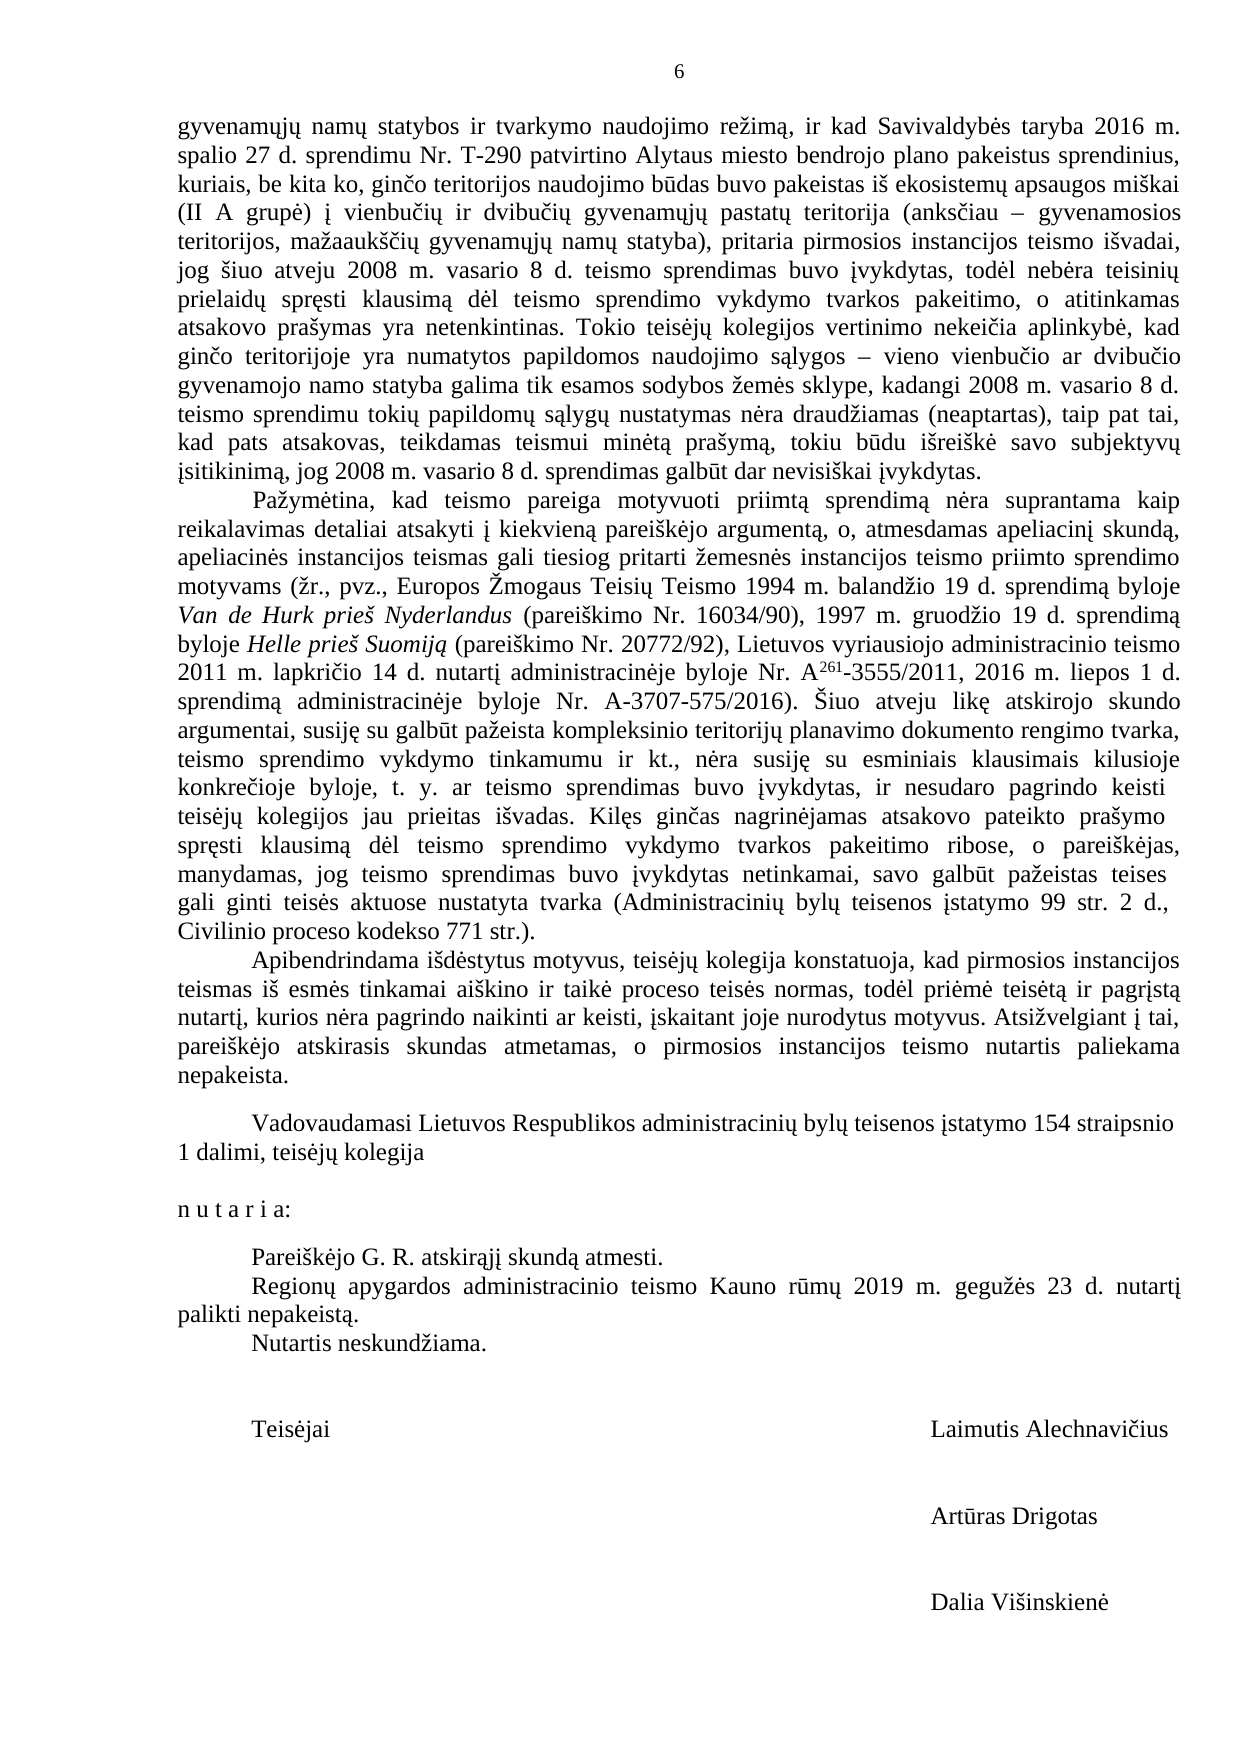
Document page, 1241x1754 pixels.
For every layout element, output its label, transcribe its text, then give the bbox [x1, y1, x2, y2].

text gyvenamųjų namų statybos ir tvarkymo naudojimo režimą, ir kad Savivaldybės taryba 2016 m. spalio 27 d. sprendimu Nr. T-290 patvirtino Alytaus miesto bendrojo plano pakeistus sprendinius, kuriais, be kita ko, ginčo teritorijos naudojimo būdas buvo pakeistas iš ekosistemų apsaugos miškai (II A grupė) į vienbučių ir dvibučių gyvenamųjų pastatų teritorija (anksčiau – gyvenamosios teritorijos, mažaaukščių gyvenamųjų namų statyba), pritaria pirmosios instancijos teismo išvadai, jog šiuo atveju 2008 m. vasario 8 d. teismo sprendimas buvo įvykdytas, todėl nebėra teisinių prielaidų spręsti klausimą dėl teismo sprendimo vykdymo tvarkos pakeitimo, o atitinkamas atsakovo prašymas yra netenkintinas. Tokio teisėjų kolegijos vertinimo nekeičia aplinkybė, kad ginčo teritorijoje yra numatytos papildomos naudojimo sąlygos – vieno vienbučio ar dvibučio gyvenamojo namo statyba galima tik esamos sodybos žemės sklype, kadangi 2008 m. vasario 8 d. teismo sprendimu tokių papildomų sąlygų nustatymas nėra draudžiamas (neaptartas), taip pat tai, kad pats atsakovas, teikdamas teismui minėtą prašymą, tokiu būdu išreiškė savo subjektyvų įsitikinimą, jog 2008 m. vasario 8 d. sprendimas galbūt dar nevisiškai įvykdytas. [177, 111, 1181, 485]
text Pareiškėjo G. R. atskirąjį skundą atmesti. [177, 1242, 1181, 1271]
text Teisėjai Laimutis Alechnavičius [177, 1414, 1181, 1443]
text n u t a r i a: [177, 1194, 1181, 1223]
text Vadovaudamasi Lietuvos Respublikos administracinių bylų teisenos įstatymo 154 straipsnio 1 dalimi, teisėjų kolegija [177, 1108, 1181, 1165]
text Dalia Višinskienė [177, 1587, 1181, 1616]
text Apibendrindama išdėstytus motyvus, teisėjų kolegija konstatuoja, kad pirmosios instancijos teismas iš esmės tinkamai aiškino ir taikė proceso teisės normas, todėl priėmė teisėtą ir pagrįstą nutartį, kurios nėra pagrindo naikinti ar keisti, įskaitant joje nurodytus motyvus. Atsižvelgiant į tai, pareiškėjo atskirasis skundas atmetamas, o pirmosios instancijos teismo nutartis paliekama nepakeista. [177, 945, 1181, 1089]
text Artūras Drigotas [177, 1501, 1181, 1529]
text Regionų apygardos administracinio teismo Kauno rūmų 2019 m. gegužės 23 d. nutartį palikti nepakeistą. [177, 1271, 1181, 1328]
text Pažymėtina, kad teismo pareiga motyvuoti priimtą sprendimą nėra suprantama kaip reikalavimas detaliai atsakyti į kiekvieną pareiškėjo argumentą, o, atmesdamas apeliacinį skundą, apeliacinės instancijos teismas gali tiesiog pritarti žemesnės instancijos teismo priimto sprendimo motyvams (žr., pvz., Europos Žmogaus Teisių Teismo 1994 m. balandžio 19 d. sprendimą byloje Van de Hurk prieš Nyderlandus (pareiškimo Nr. 16034/90), 1997 m. gruodžio 19 d. sprendimą byloje Helle prieš Suomiją (pareiškimo Nr. 20772/92), Lietuvos vyriausiojo administracinio teismo 2011 m. lapkričio 14 d. nutartį administracinėje byloje Nr. A261-3555/2011, 2016 m. liepos 1 d. sprendimą administracinėje byloje Nr. A-3707-575/2016). Šiuo atveju likę atskirojo skundo argumentai, susiję su galbūt pažeista kompleksinio teritorijų planavimo dokumento rengimo tvarka, teismo sprendimo vykdymo tinkamumu ir kt., nėra susiję su esminiais klausimais kilusioje konkrečioje byloje, t. y. ar teismo sprendimas buvo įvykdytas, ir nesudaro pagrindo keisti teisėjų kolegijos jau prieitas išvadas. Kilęs ginčas nagrinėjamas atsakovo pateikto prašymo spręsti klausimą dėl teismo sprendimo vykdymo tvarkos pakeitimo ribose, o pareiškėjas, manydamas, jog teismo sprendimas buvo įvykdytas netinkamai, savo galbūt pažeistas teises gali ginti teisės aktuose nustatyta tvarka (Administracinių bylų teisenos įstatymo 99 str. 2 d., Civilinio proceso kodekso 771 str.). [177, 485, 1181, 945]
text Nutartis neskundžiama. [177, 1328, 1181, 1357]
